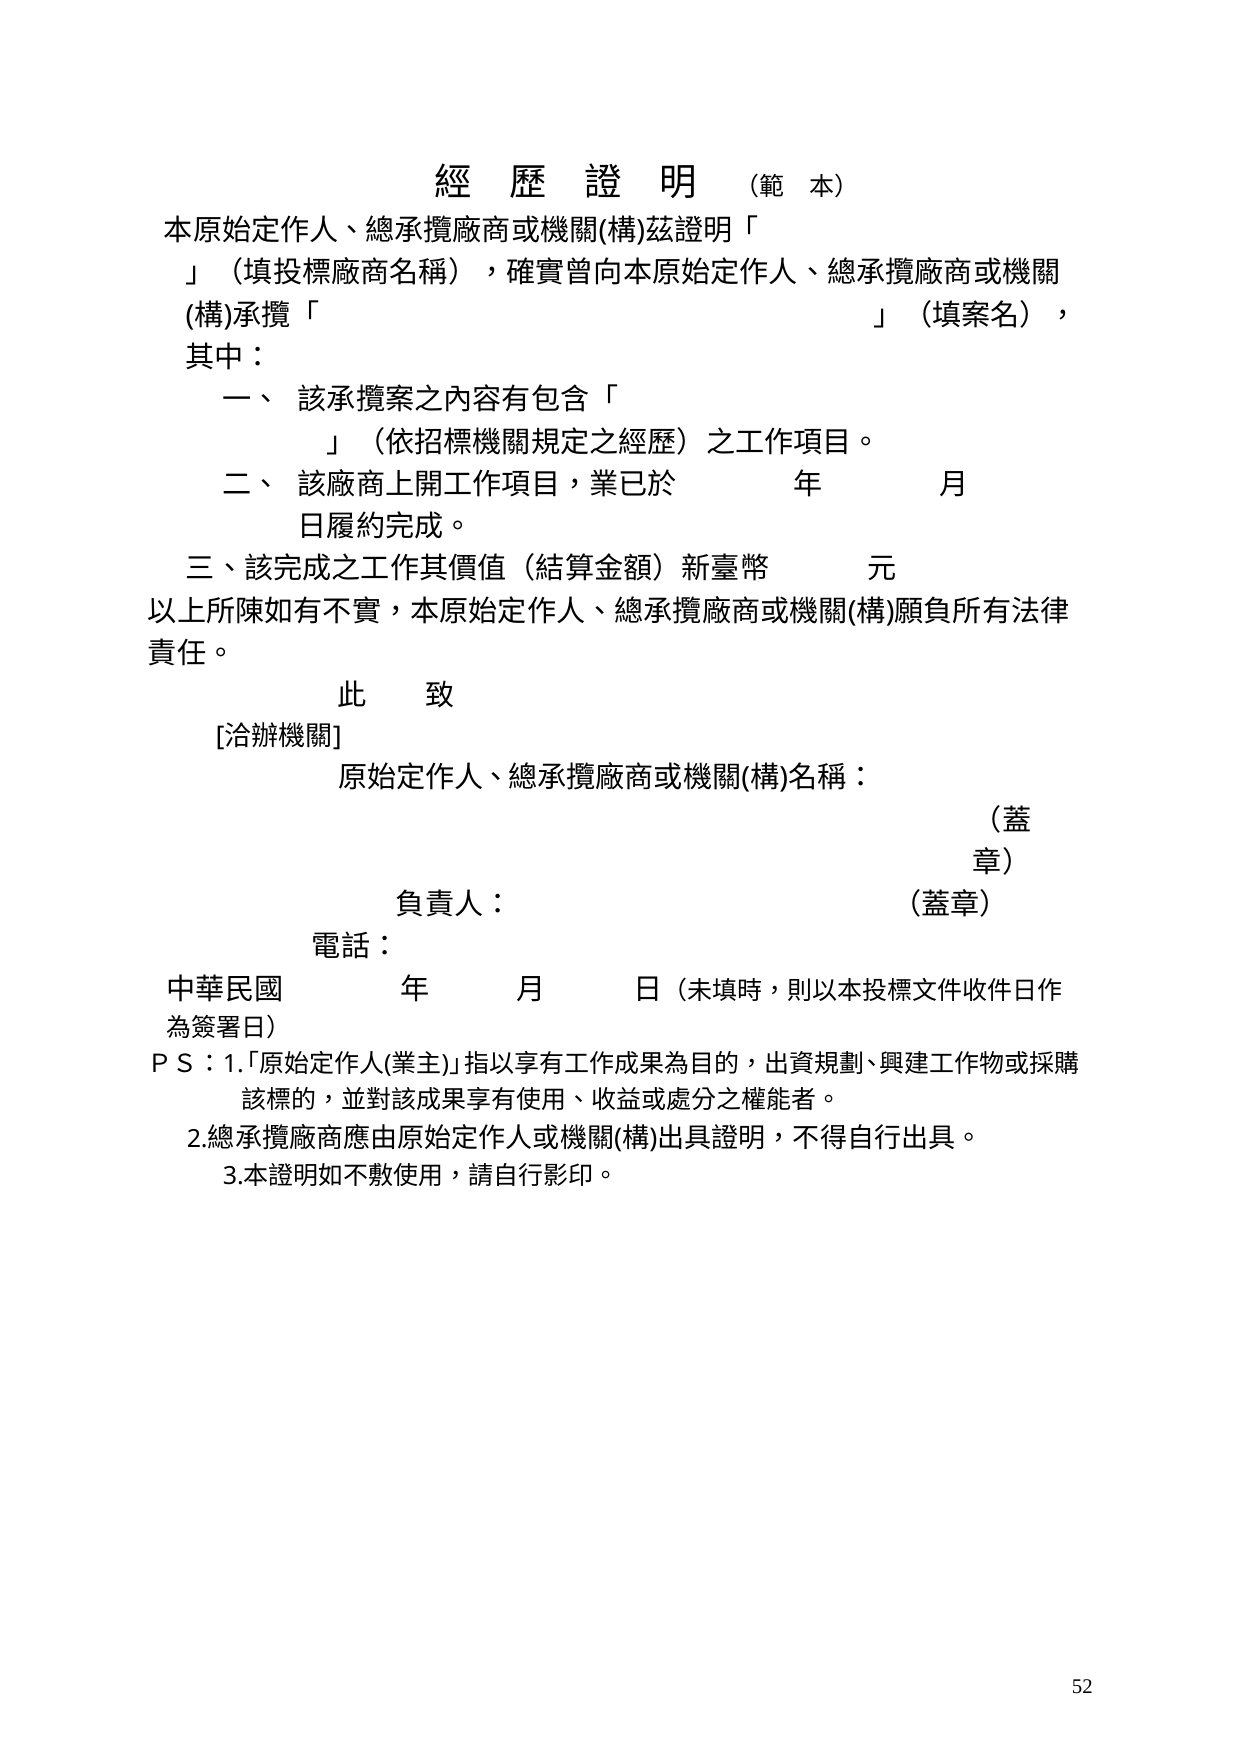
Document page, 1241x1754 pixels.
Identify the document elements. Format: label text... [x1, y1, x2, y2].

text [洽辦機關] [148, 714, 1079, 754]
text 本原始定作人、總承攬廠商或機關(構)茲證明「 」（填投標廠商名稱），確實曾向本原始定作人、總承攬廠商或機關(構)承攬「 」（填案名），其中： [164, 206, 1079, 376]
text 以上所陳如有不實，本原始定作人、總承攬廠商或機關(構)願負所有法律責任。 [148, 587, 1079, 672]
list 該承攬案之內容有包含「 」（依招標機關規定之經歷）之工作項目。 [222, 376, 1079, 460]
text ＰＳ：1.「原始定作人(業主)」指以享有工作成果為目的，出資規劃、興建工作物或採購該標的，並對該成果享有使用、收益或處分之權能者。 [148, 1044, 1079, 1116]
text 3.本證明如不敷使用，請自行影印。 [223, 1156, 1079, 1192]
text 2.總承攬廠商應由原始定作人或機關(構)出具證明，不得自行出具。 [148, 1116, 1079, 1156]
list 該廠商上開工作項目，業已於 年 月 日履約完成。 [222, 460, 1079, 545]
text 原始定作人、總承攬廠商或機關(構)名稱： （蓋章） [221, 754, 1079, 881]
text 經 歷 證 明 （範 本） [148, 152, 1120, 206]
text 中華民國 年 月 日（未填時，則以本投標文件收件日作為簽署日） [166, 965, 1079, 1044]
text 三、該完成之工作其價值（結算金額）新臺幣 元 [148, 545, 1079, 587]
text 電話： [148, 923, 1079, 965]
text 負責人： （蓋章） [148, 881, 1079, 923]
text 此 致 [148, 672, 1079, 714]
